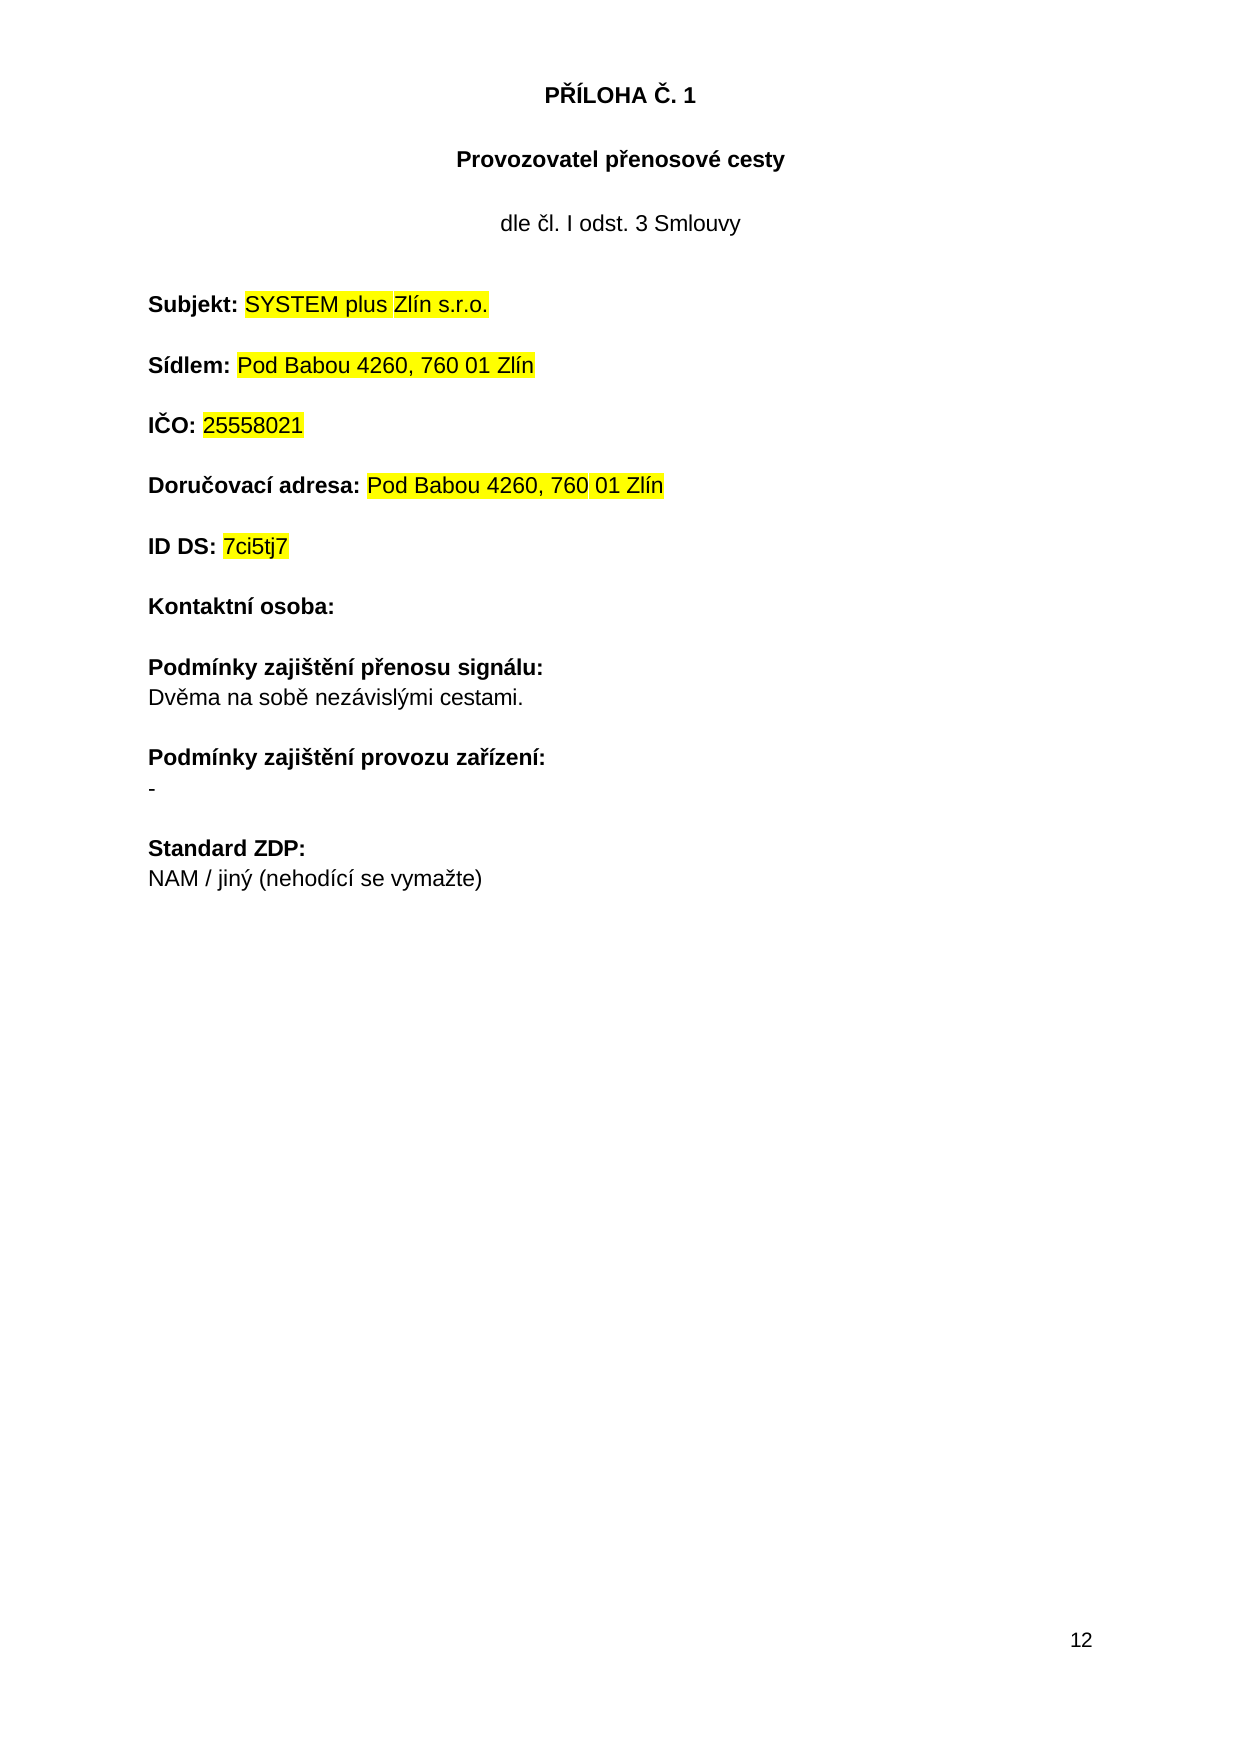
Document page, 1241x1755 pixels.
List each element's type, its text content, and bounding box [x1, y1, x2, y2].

text NAM / jiný (nehodící se vymažte) [148, 865, 1137, 892]
subtitle Standard ZDP: [148, 835, 1137, 861]
subtitle Provozovatel přenosové cesty [118, 146, 1123, 172]
text Kontaktní osoba: [148, 593, 1137, 620]
text dle čl. I odst. 3 Smlouvy [118, 210, 1123, 236]
text Subjekt: SYSTEM plus Zlín s.r.o. [148, 291, 1137, 318]
subtitle Podmínky zajištění provozu zařízení: [148, 744, 1137, 771]
text IČO: 25558021 [148, 412, 1137, 438]
text Sídlem: Pod Babou 4260, 760 01 Zlín [148, 352, 1137, 378]
text Doručovací adresa: Pod Babou 4260, 760 01 Zlín [148, 472, 1137, 499]
subtitle PŘÍLOHA Č. 1 [118, 82, 1123, 108]
subtitle Podmínky zajištění přenosu signálu: [148, 654, 1137, 680]
text Dvěma na sobě nezávislými cestami. [148, 684, 1137, 710]
text - [148, 774, 1137, 801]
text ID DS: 7ci5tj7 [148, 533, 1137, 559]
